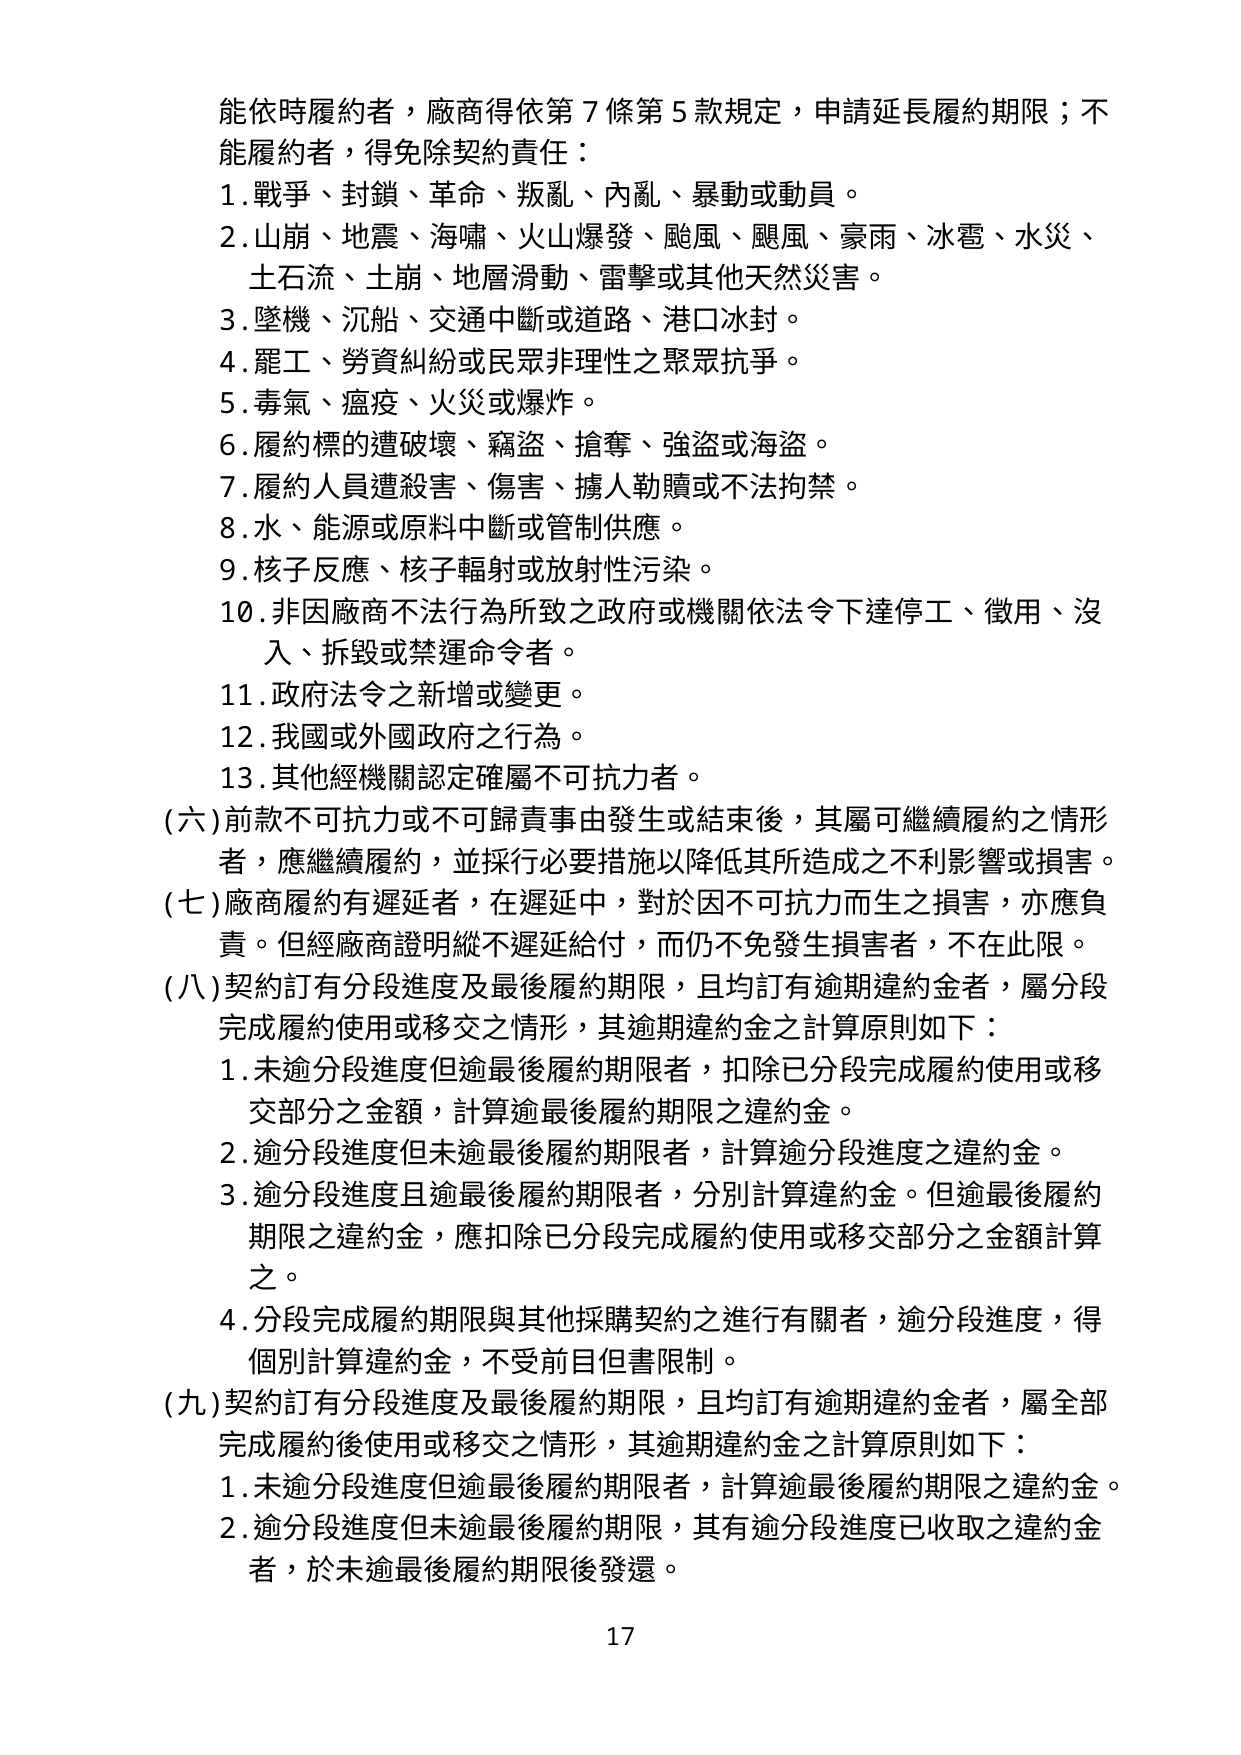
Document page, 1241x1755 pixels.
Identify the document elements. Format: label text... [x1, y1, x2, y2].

text 4.分段完成履約期限與其他採購契約之進行有關者，逾分段進度，得個別計算違約金，不受前目但書限制。 [218, 1297, 1104, 1380]
text (六)前款不可抗力或不可歸責事由發生或結束後，其屬可繼續履約之情形者，應繼續履約，並採行必要措施以降低其所造成之不利影響或損害。 [159, 797, 1110, 880]
text 5.毒氣、瘟疫、火災或爆炸。 [218, 380, 1104, 422]
text 9.核子反應、核子輻射或放射性污染。 [218, 547, 1104, 589]
text 2.逾分段進度但未逾最後履約期限，其有逾分段進度已收取之違約金者，於未逾最後履約期限後發還。 [218, 1505, 1104, 1589]
text (八)契約訂有分段進度及最後履約期限，且均訂有逾期違約金者，屬分段完成履約使用或移交之情形，其逾期違約金之計算原則如下： [159, 964, 1110, 1047]
text 能依時履約者，廠商得依第7條第5款規定，申請延長履約期限；不能履約者，得免除契約責任： [159, 89, 1110, 172]
text 1.戰爭、封鎖、革命、叛亂、內亂、暴動或動員。 [218, 172, 1104, 214]
text 2.山崩、地震、海嘯、火山爆發、颱風、颶風、豪雨、冰雹、水災、土石流、土崩、地層滑動、雷擊或其他天然災害。 [218, 214, 1104, 297]
text 10.非因廠商不法行為所致之政府或機關依法令下達停工、徵用、沒入、拆毀或禁運命令者。 [218, 589, 1104, 672]
text 4.罷工、勞資糾紛或民眾非理性之聚眾抗爭。 [218, 339, 1104, 380]
text 12.我國或外國政府之行為。 [218, 714, 1104, 755]
text 1.未逾分段進度但逾最後履約期限者，計算逾最後履約期限之違約金。 [218, 1464, 1104, 1505]
text 3.逾分段進度且逾最後履約期限者，分別計算違約金。但逾最後履約期限之違約金，應扣除已分段完成履約使用或移交部分之金額計算之。 [218, 1172, 1104, 1297]
text 8.水、能源或原料中斷或管制供應。 [218, 505, 1104, 547]
text 3.墜機、沉船、交通中斷或道路、港口冰封。 [218, 297, 1104, 339]
text 13.其他經機關認定確屬不可抗力者。 [218, 755, 1104, 797]
text 7.履約人員遭殺害、傷害、擄人勒贖或不法拘禁。 [218, 464, 1104, 505]
text (七)廠商履約有遲延者，在遲延中，對於因不可抗力而生之損害，亦應負責。但經廠商證明縱不遲延給付，而仍不免發生損害者，不在此限。 [159, 880, 1110, 964]
text 6.履約標的遭破壞、竊盜、搶奪、強盜或海盜。 [218, 422, 1104, 464]
text 1.未逾分段進度但逾最後履約期限者，扣除已分段完成履約使用或移交部分之金額，計算逾最後履約期限之違約金。 [218, 1047, 1104, 1130]
text (九)契約訂有分段進度及最後履約期限，且均訂有逾期違約金者，屬全部完成履約後使用或移交之情形，其逾期違約金之計算原則如下： [159, 1380, 1110, 1464]
text 2.逾分段進度但未逾最後履約期限者，計算逾分段進度之違約金。 [218, 1130, 1104, 1172]
text 11.政府法令之新增或變更。 [218, 672, 1104, 714]
